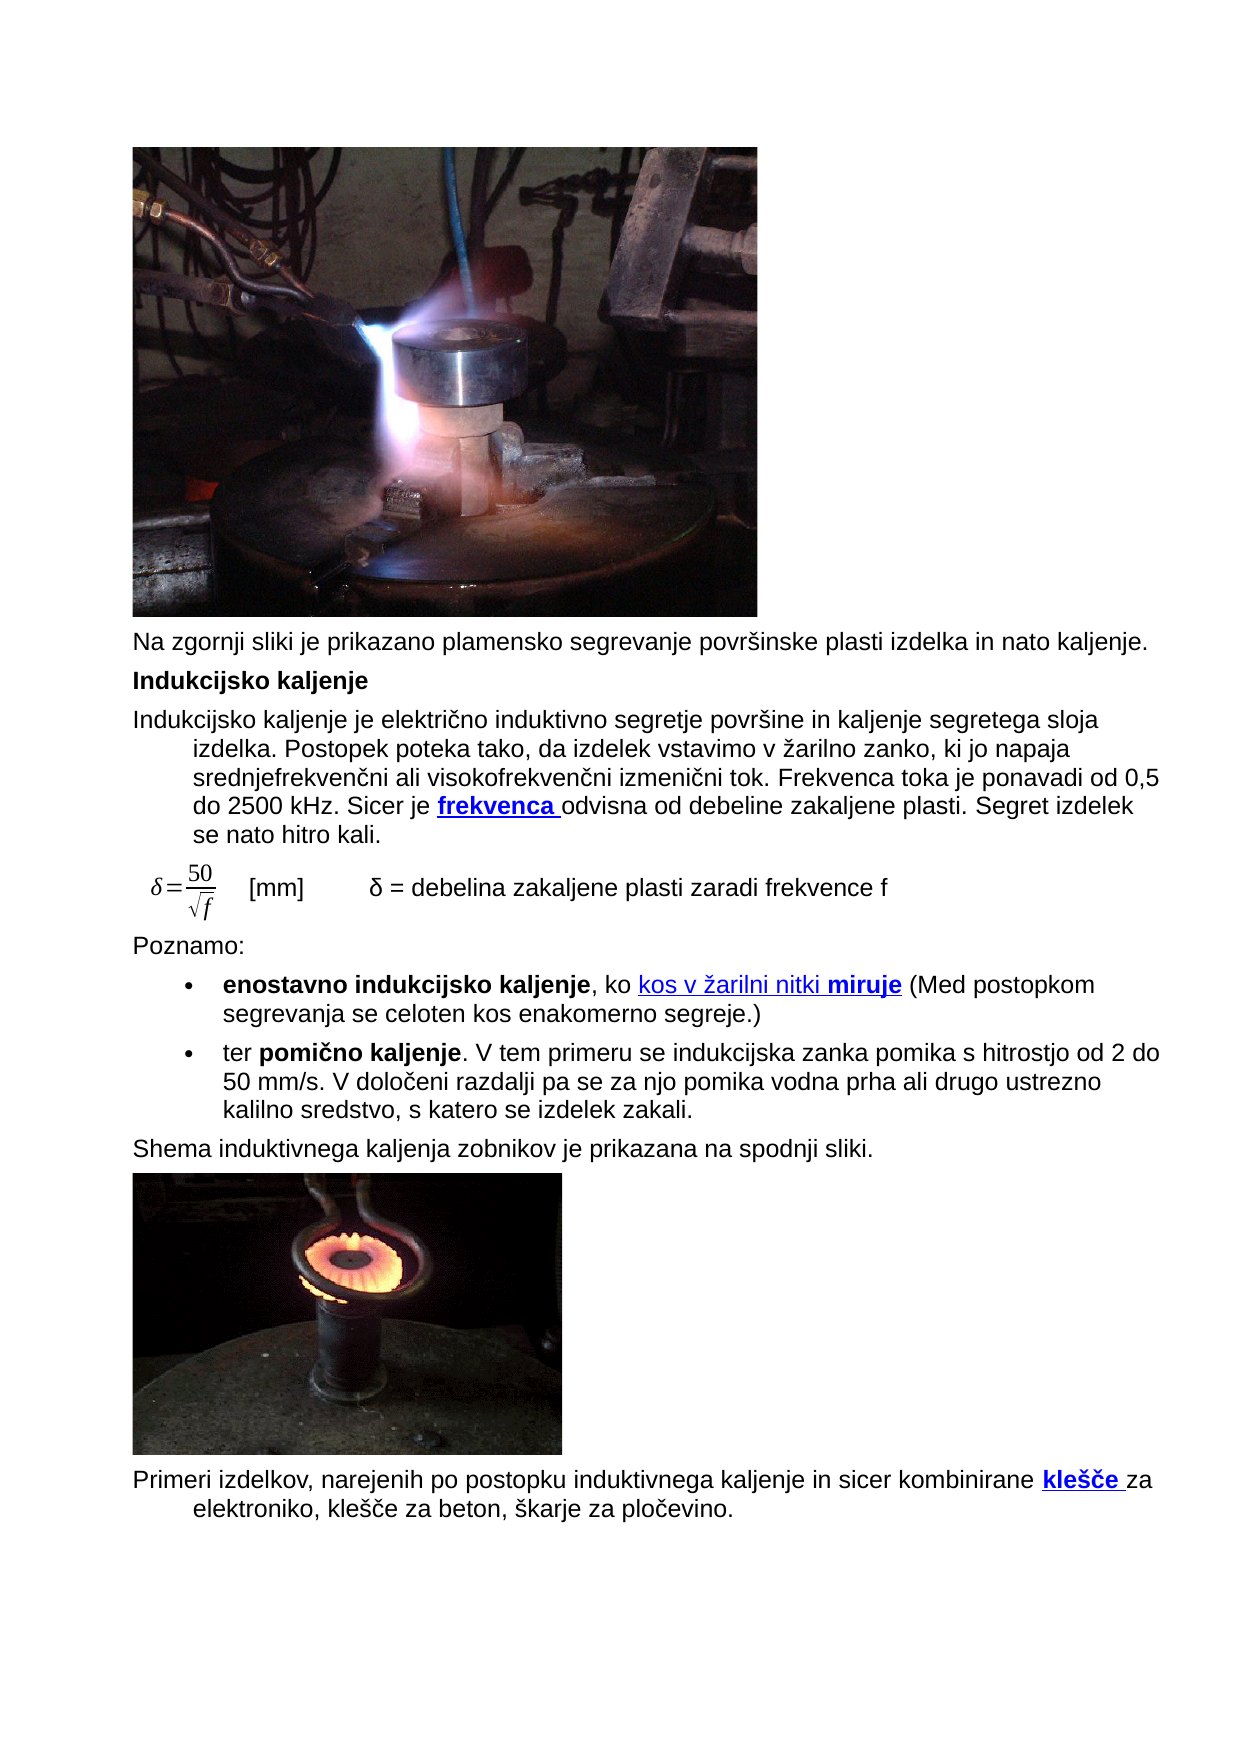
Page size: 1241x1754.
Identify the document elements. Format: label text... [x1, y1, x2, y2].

text Indukcijsko kaljenje [132, 666, 1167, 695]
picture [132, 1173, 563, 1455]
text Indukcijsko kaljenje je električno induktivno segretje površine in kaljenje segretega sloja izdelka. Postopek poteka tako, da izdelek vstavimo v žarilno zanko, ki jo napaja srednjefrekvenčni ali visokofrekvenčni izmenični tok. Frekvenca toka je ponavadi od 0,5 do 2500 kHz. Sicer je frekvenca odvisna od debeline zakaljene plasti. Segret izdelek se nato hitro kali. [132, 705, 1167, 849]
list enostavno indukcijsko kaljenje, ko kos v žarilni nitki miruje (Med postopkom segrevanja se celoten kos enakomerno segreje.) [185, 970, 1167, 1027]
text Na zgornji sliki je prikazano plamensko segrevanje površinske plasti izdelka in nato kaljenje. [132, 627, 1167, 656]
text Poznamo: [132, 931, 1167, 959]
picture [132, 147, 758, 617]
text [mm] δ = debelina zakaljene plasti zaradi frekvence f [132, 859, 1167, 920]
text Primeri izdelkov, narejenih po postopku induktivnega kaljenje in sicer kombinirane klešče za elektroniko, klešče za beton, škarje za pločevino. [132, 1465, 1167, 1523]
list ter pomično kaljenje. V tem primeru se indukcijska zanka pomika s hitrostjo od 2 do 50 mm/s. V določeni razdalji pa se za njo pomika vodna prha ali drugo ustrezno kalilno sredstvo, s katero se izdelek zakali. [185, 1038, 1167, 1124]
text Shema induktivnega kaljenja zobnikov je prikazana na spodnji sliki. [132, 1134, 1167, 1163]
